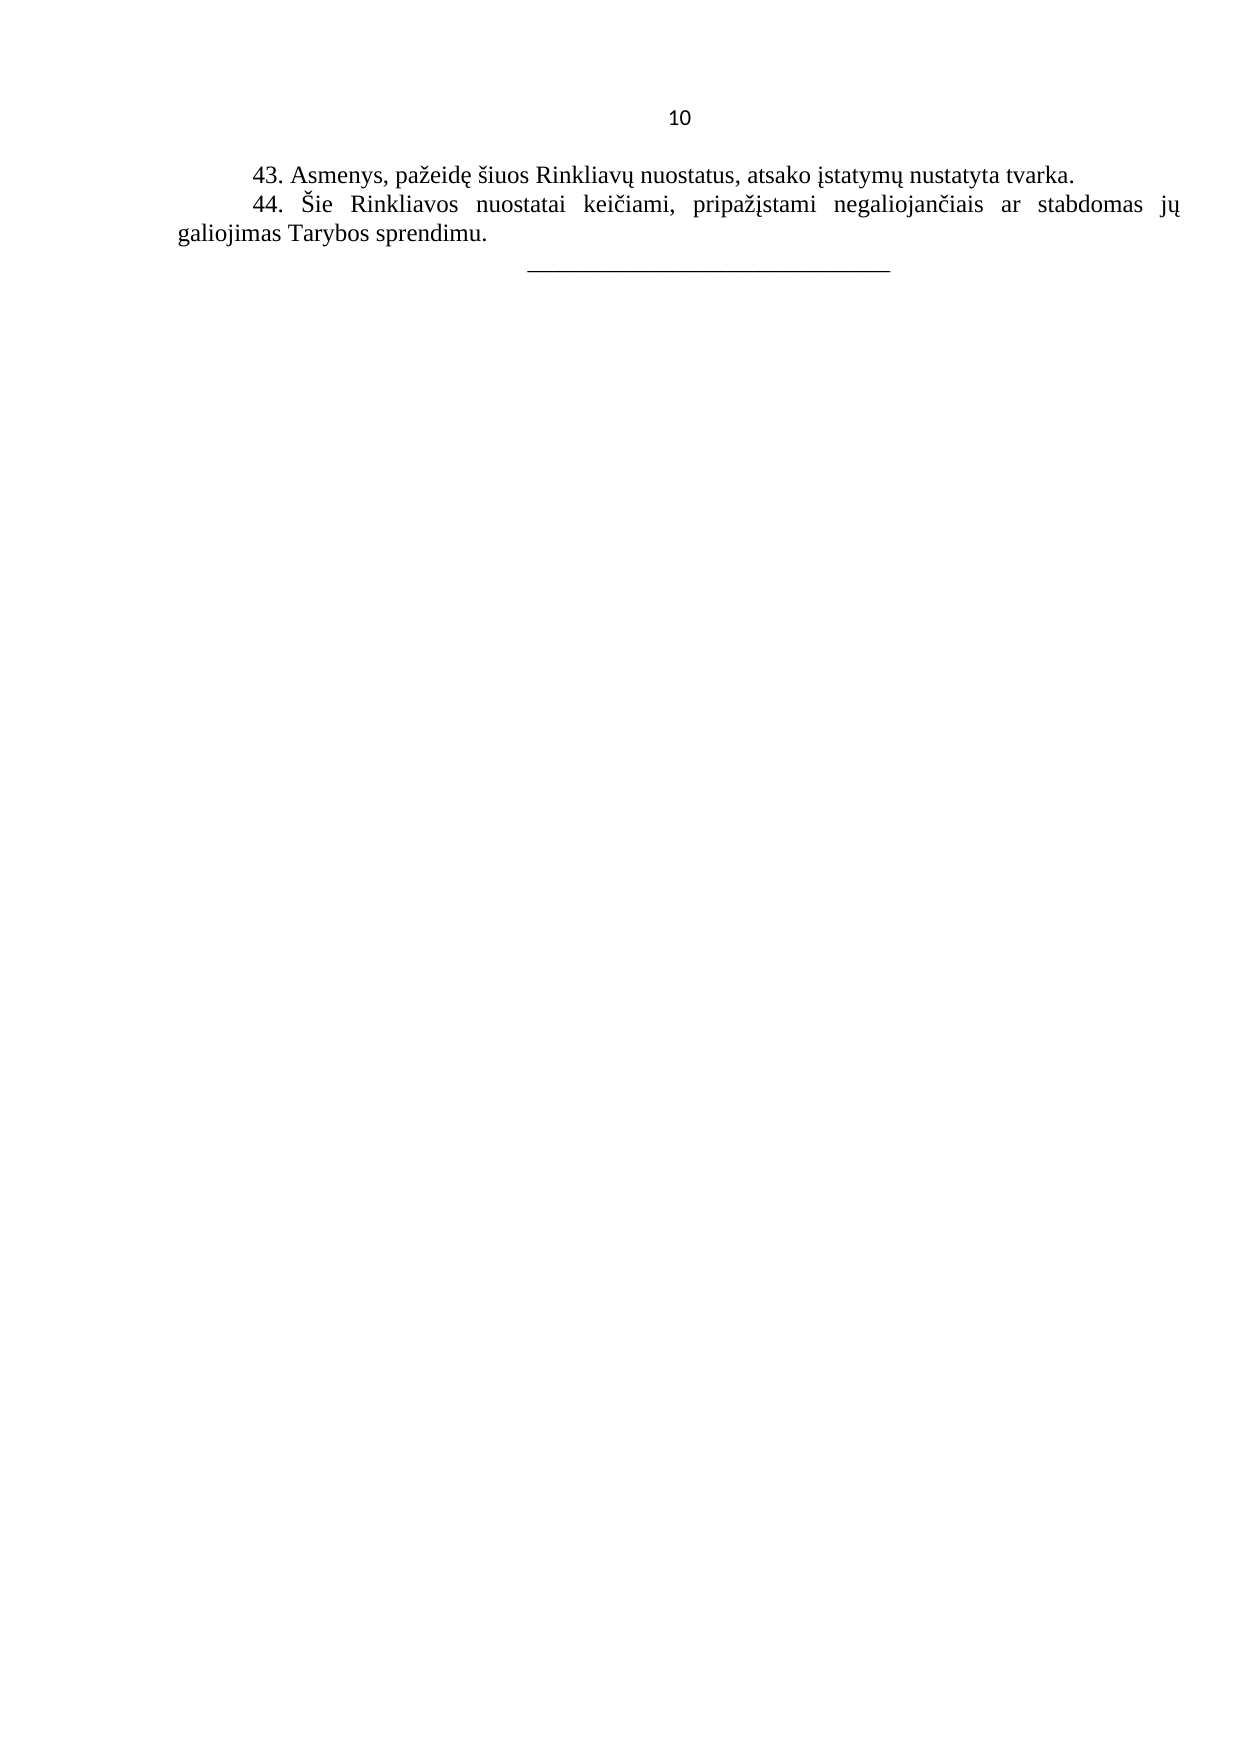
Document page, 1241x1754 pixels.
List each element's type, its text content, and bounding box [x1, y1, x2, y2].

text 43. Asmenys, pažeidę šiuos Rinkliavų nuostatus, atsako įstatymų nustatyta tvarka. [177, 160, 1181, 189]
text 44. Šie Rinkliavos nuostatai keičiami, pripažįstami negaliojančiais ar stabdomas jų galiojimas Tarybos sprendimu. [177, 189, 1181, 246]
text _____________________________ [177, 246, 1181, 275]
